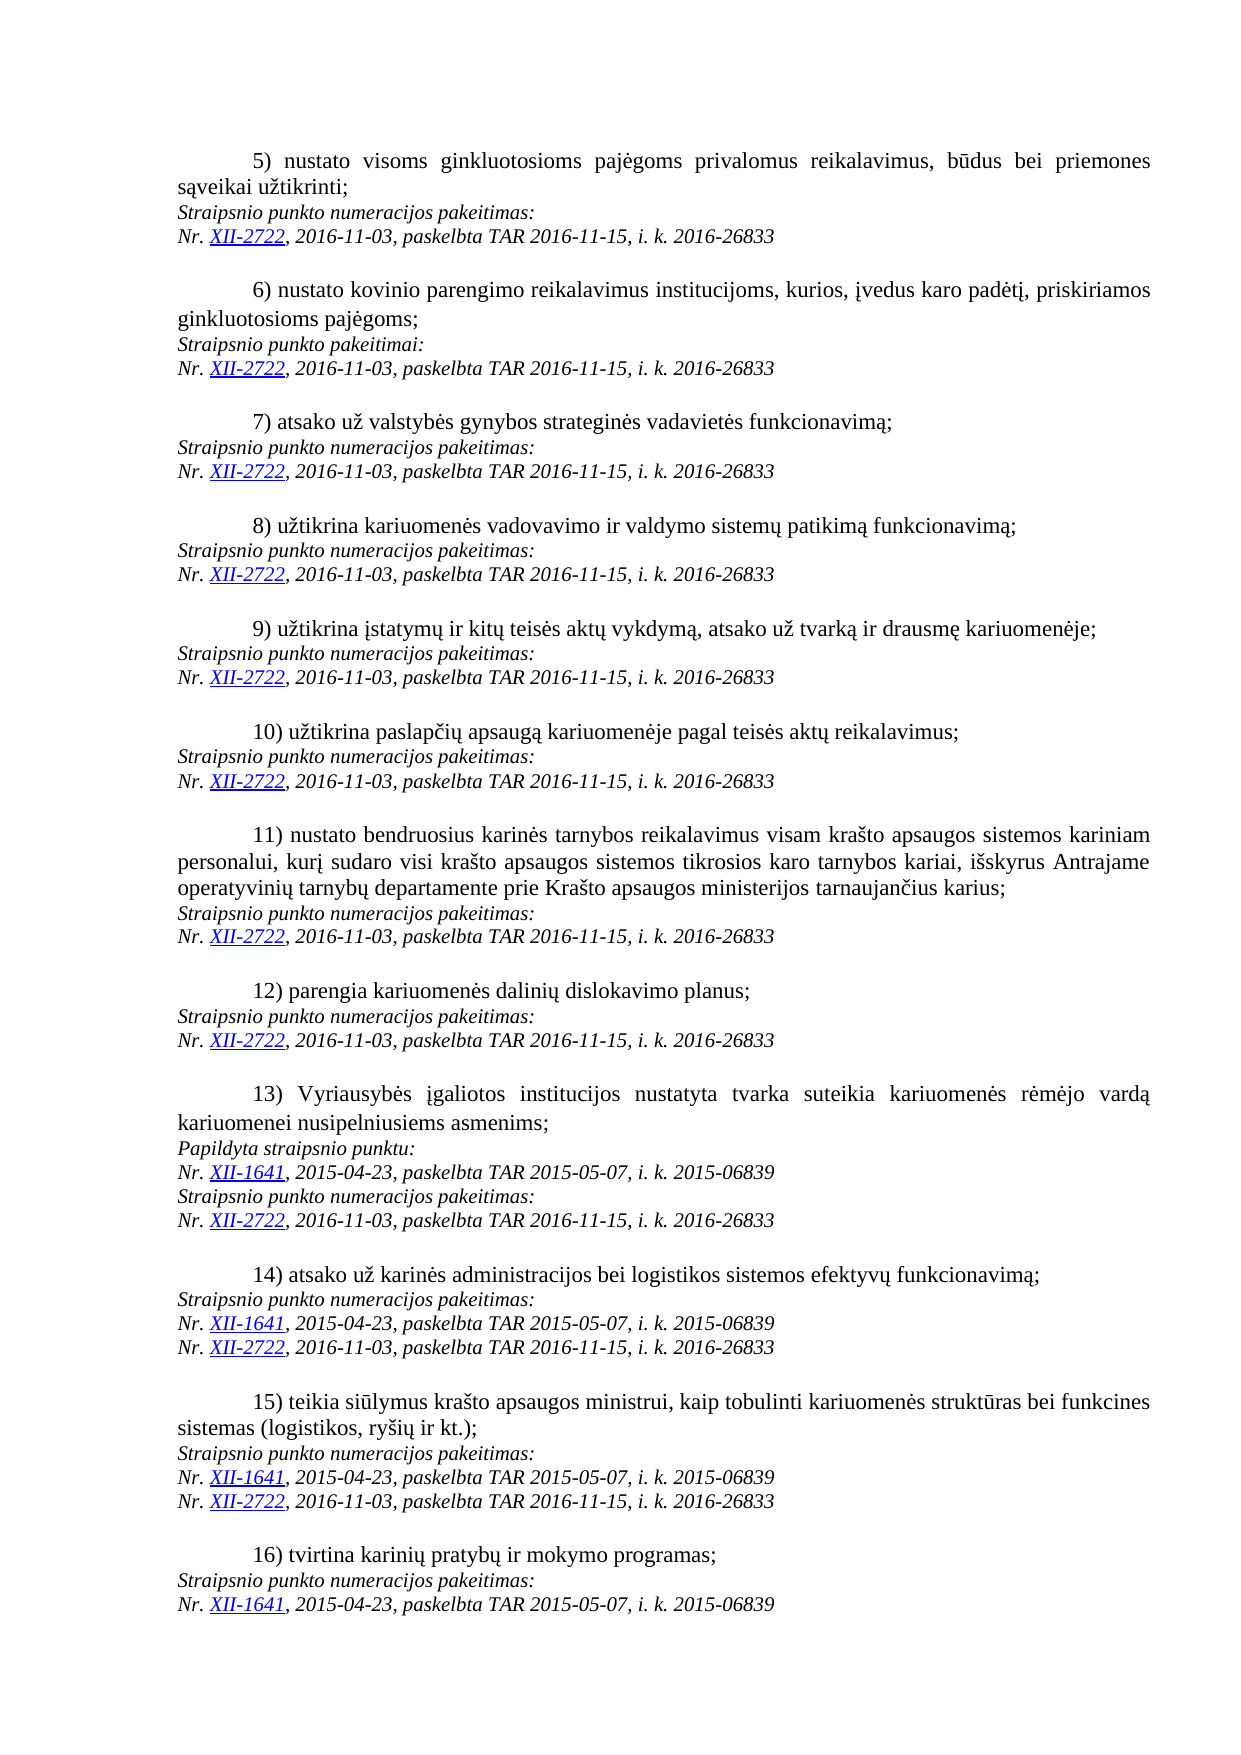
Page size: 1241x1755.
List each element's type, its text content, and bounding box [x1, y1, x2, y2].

text Nr. XII-2722, 2016-11-03, paskelbta TAR 2016-11-15, i. k. 2016-26833 [177, 768, 1152, 793]
text Nr. XII-2722, 2016-11-03, paskelbta TAR 2016-11-15, i. k. 2016-26833 [177, 1028, 1152, 1052]
text 14) atsako už karinės administracijos bei logistikos sistemos efektyvų funkcionavimą; [177, 1261, 1152, 1287]
text Straipsnio punkto numeracijos pakeitimas: [177, 1568, 1152, 1592]
text 15) teikia siūlymus krašto apsaugos ministrui, kaip tobulinti kariuomenės struktūras bei funkcines sistemas (logistikos, ryšių ir kt.); [177, 1388, 1152, 1441]
text Nr. XII-1641, 2015-04-23, paskelbta TAR 2015-05-07, i. k. 2015-06839 [177, 1311, 1152, 1335]
text Nr. XII-2722, 2016-11-03, paskelbta TAR 2016-11-15, i. k. 2016-26833 [177, 1208, 1152, 1232]
text Nr. XII-2722, 2016-11-03, paskelbta TAR 2016-11-15, i. k. 2016-26833 [177, 665, 1152, 689]
text Straipsnio punkto pakeitimai: [177, 332, 1152, 356]
text Nr. XII-1641, 2015-04-23, paskelbta TAR 2015-05-07, i. k. 2015-06839 [177, 1465, 1152, 1489]
text Nr. XII-2722, 2016-11-03, paskelbta TAR 2016-11-15, i. k. 2016-26833 [177, 356, 1152, 380]
text Nr. XII-2722, 2016-11-03, paskelbta TAR 2016-11-15, i. k. 2016-26833 [177, 224, 1152, 248]
text 10) užtikrina paslapčių apsaugą kariuomenėje pagal teisės aktų reikalavimus; [177, 718, 1152, 744]
text 16) tvirtina karinių pratybų ir mokymo programas; [177, 1542, 1152, 1568]
text Straipsnio punkto numeracijos pakeitimas: [177, 1004, 1152, 1028]
text 12) parengia kariuomenės dalinių dislokavimo planus; [177, 977, 1152, 1004]
text Papildyta straipsnio punktu: [177, 1136, 1152, 1160]
text 13) Vyriausybės įgaliotos institucijos nustatyta tvarka suteikia kariuomenės rėmėjo vardą kariuomenei nusipelniusiems asmenims; [177, 1081, 1152, 1136]
text 5) nustato visoms ginkluotosioms pajėgoms privalomus reikalavimus, būdus bei priemones sąveikai užtikrinti; [177, 147, 1152, 199]
text Nr. XII-2722, 2016-11-03, paskelbta TAR 2016-11-15, i. k. 2016-26833 [177, 562, 1152, 586]
text 9) užtikrina įstatymų ir kitų teisės aktų vykdymą, atsako už tvarką ir drausmę kariuomenėje; [177, 615, 1152, 641]
text Straipsnio punkto numeracijos pakeitimas: [177, 641, 1152, 665]
text Nr. XII-1641, 2015-04-23, paskelbta TAR 2015-05-07, i. k. 2015-06839 [177, 1160, 1152, 1184]
text 7) atsako už valstybės gynybos strateginės vadavietės funkcionavimą; [177, 408, 1152, 435]
text Straipsnio punkto numeracijos pakeitimas: [177, 1441, 1152, 1465]
text Nr. XII-2722, 2016-11-03, paskelbta TAR 2016-11-15, i. k. 2016-26833 [177, 1335, 1152, 1359]
text 8) užtikrina kariuomenės vadovavimo ir valdymo sistemų patikimą funkcionavimą; [177, 512, 1152, 538]
text Straipsnio punkto numeracijos pakeitimas: [177, 199, 1152, 224]
text Nr. XII-2722, 2016-11-03, paskelbta TAR 2016-11-15, i. k. 2016-26833 [177, 924, 1152, 948]
text Straipsnio punkto numeracijos pakeitimas: [177, 1287, 1152, 1311]
text 6) nustato kovinio parengimo reikalavimus institucijoms, kurios, įvedus karo padėtį, priskiriamos ginkluotosioms pajėgoms; [177, 276, 1152, 332]
text Straipsnio punkto numeracijos pakeitimas: [177, 744, 1152, 768]
text Nr. XII-2722, 2016-11-03, paskelbta TAR 2016-11-15, i. k. 2016-26833 [177, 1489, 1152, 1513]
text Nr. XII-2722, 2016-11-03, paskelbta TAR 2016-11-15, i. k. 2016-26833 [177, 459, 1152, 483]
text Nr. XII-1641, 2015-04-23, paskelbta TAR 2015-05-07, i. k. 2015-06839 [177, 1592, 1152, 1616]
text Straipsnio punkto numeracijos pakeitimas: [177, 538, 1152, 562]
text Straipsnio punkto numeracijos pakeitimas: [177, 1184, 1152, 1208]
text Straipsnio punkto numeracijos pakeitimas: [177, 900, 1152, 924]
text 11) nustato bendruosius karinės tarnybos reikalavimus visam krašto apsaugos sistemos kariniam personalui, kurį sudaro visi krašto apsaugos sistemos tikrosios karo tarnybos kariai, išskyrus Antrajame operatyvinių tarnybų departamente prie Krašto apsaugos ministerijos tarnaujančius karius; [177, 821, 1152, 900]
text Straipsnio punkto numeracijos pakeitimas: [177, 435, 1152, 459]
